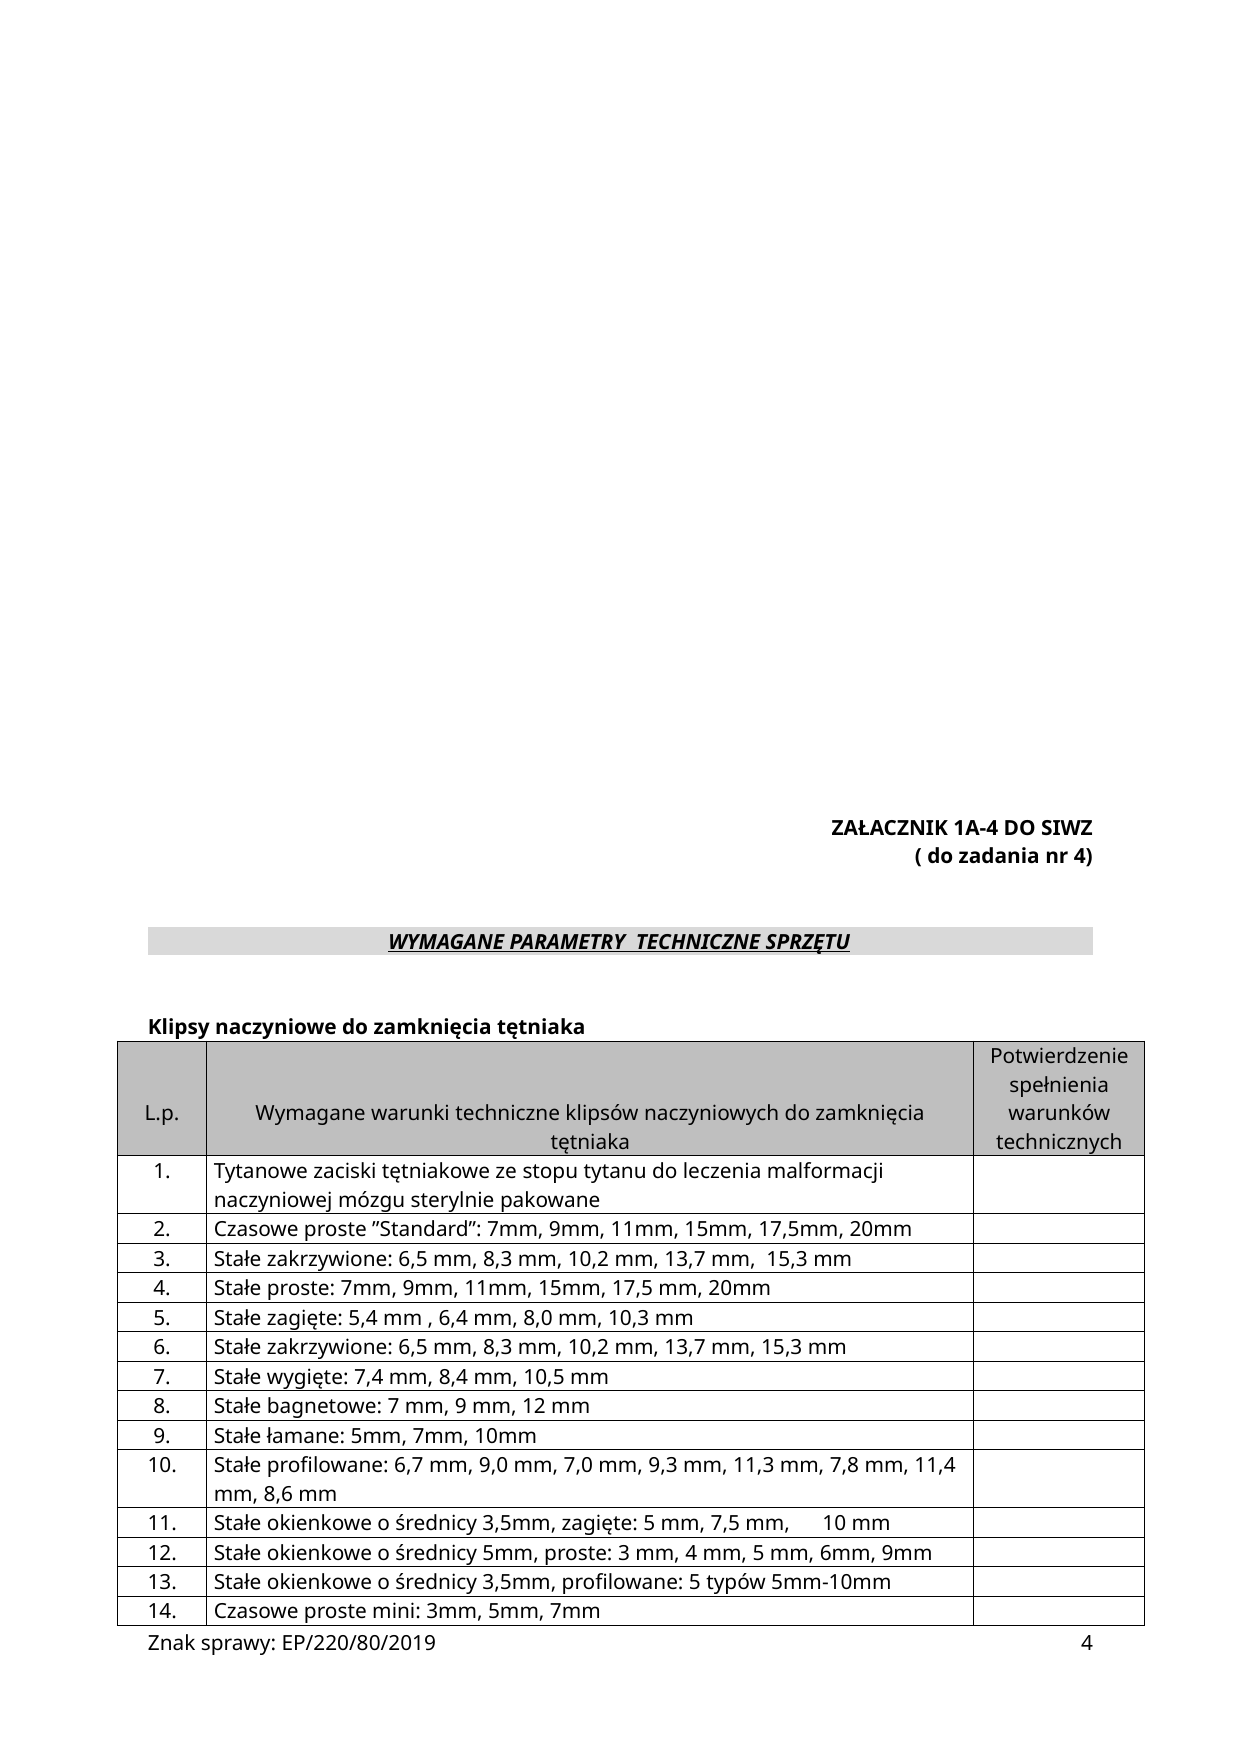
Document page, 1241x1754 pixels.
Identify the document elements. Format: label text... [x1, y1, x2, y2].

table_cell Stałe okienkowe o średnicy 5mm, proste: 3 mm, 4 mm, 5 mm, 6mm, 9mm [207, 1538, 973, 1566]
table_cell 10. [118, 1450, 206, 1507]
table_cell [974, 1362, 1144, 1390]
text WYMAGANE PARAMETRY TECHNICZNE SPRZĘTU [148, 927, 1093, 955]
table_cell 12. [118, 1538, 206, 1566]
table_cell 1. [118, 1156, 206, 1213]
table_cell Tytanowe zaciski tętniakowe ze stopu tytanu do leczenia malformacji naczyniowej mózgu sterylnie pakowane [207, 1156, 973, 1213]
table_header L.p. [118, 1042, 206, 1155]
table_cell 7. [118, 1362, 206, 1390]
table_cell [974, 1273, 1144, 1302]
table_header Potwierdzenie spełnienia warunków technicznych [974, 1042, 1144, 1155]
table_cell 5. [118, 1303, 206, 1331]
text Klipsy naczyniowe do zamknięcia tętniaka [148, 1012, 1093, 1041]
table_cell Stałe wygięte: 7,4 mm, 8,4 mm, 10,5 mm [207, 1362, 973, 1390]
table_cell [974, 1332, 1144, 1361]
table_cell [974, 1214, 1144, 1243]
table_cell [974, 1421, 1144, 1449]
table_cell [974, 1244, 1144, 1272]
table_cell Stałe bagnetowe: 7 mm, 9 mm, 12 mm [207, 1391, 973, 1420]
table_cell 9. [118, 1421, 206, 1449]
table_cell 4. [118, 1273, 206, 1302]
table_cell [974, 1597, 1144, 1625]
table_cell Stałe profilowane: 6,7 mm, 9,0 mm, 7,0 mm, 9,3 mm, 11,3 mm, 7,8 mm, 11,4 mm, 8,6 mm [207, 1450, 973, 1507]
table_cell [974, 1567, 1144, 1596]
table_cell 14. [118, 1597, 206, 1625]
table_cell 6. [118, 1332, 206, 1361]
table_cell 3. [118, 1244, 206, 1272]
table_cell [974, 1538, 1144, 1566]
table_cell [974, 1391, 1144, 1420]
table_cell 13. [118, 1567, 206, 1596]
table_cell Czasowe proste mini: 3mm, 5mm, 7mm [207, 1597, 973, 1625]
table_cell [974, 1508, 1144, 1537]
table_cell [974, 1450, 1144, 1507]
table_cell 11. [118, 1508, 206, 1537]
table_cell Stałe zakrzywione: 6,5 mm, 8,3 mm, 10,2 mm, 13,7 mm, 15,3 mm [207, 1244, 973, 1272]
table_cell [974, 1156, 1144, 1213]
table_header Wymagane warunki techniczne klipsów naczyniowych do zamknięcia tętniaka [207, 1042, 973, 1155]
table_cell Stałe okienkowe o średnicy 3,5mm, zagięte: 5 mm, 7,5 mm, 10 mm [207, 1508, 973, 1537]
table_cell Stałe łamane: 5mm, 7mm, 10mm [207, 1421, 973, 1449]
table_cell 8. [118, 1391, 206, 1420]
table_cell Stałe zakrzywione: 6,5 mm, 8,3 mm, 10,2 mm, 13,7 mm, 15,3 mm [207, 1332, 973, 1361]
table_cell Stałe proste: 7mm, 9mm, 11mm, 15mm, 17,5 mm, 20mm [207, 1273, 973, 1302]
table_cell 2. [118, 1214, 206, 1243]
text ZAŁACZNIK 1A-4 DO SIWZ [148, 813, 1093, 842]
table_cell Stałe zagięte: 5,4 mm , 6,4 mm, 8,0 mm, 10,3 mm [207, 1303, 973, 1331]
table_cell Stałe okienkowe o średnicy 3,5mm, profilowane: 5 typów 5mm-10mm [207, 1567, 973, 1596]
text ( do zadania nr 4) [148, 842, 1093, 870]
table_cell [974, 1303, 1144, 1331]
table_cell Czasowe proste ”Standard”: 7mm, 9mm, 11mm, 15mm, 17,5mm, 20mm [207, 1214, 973, 1243]
